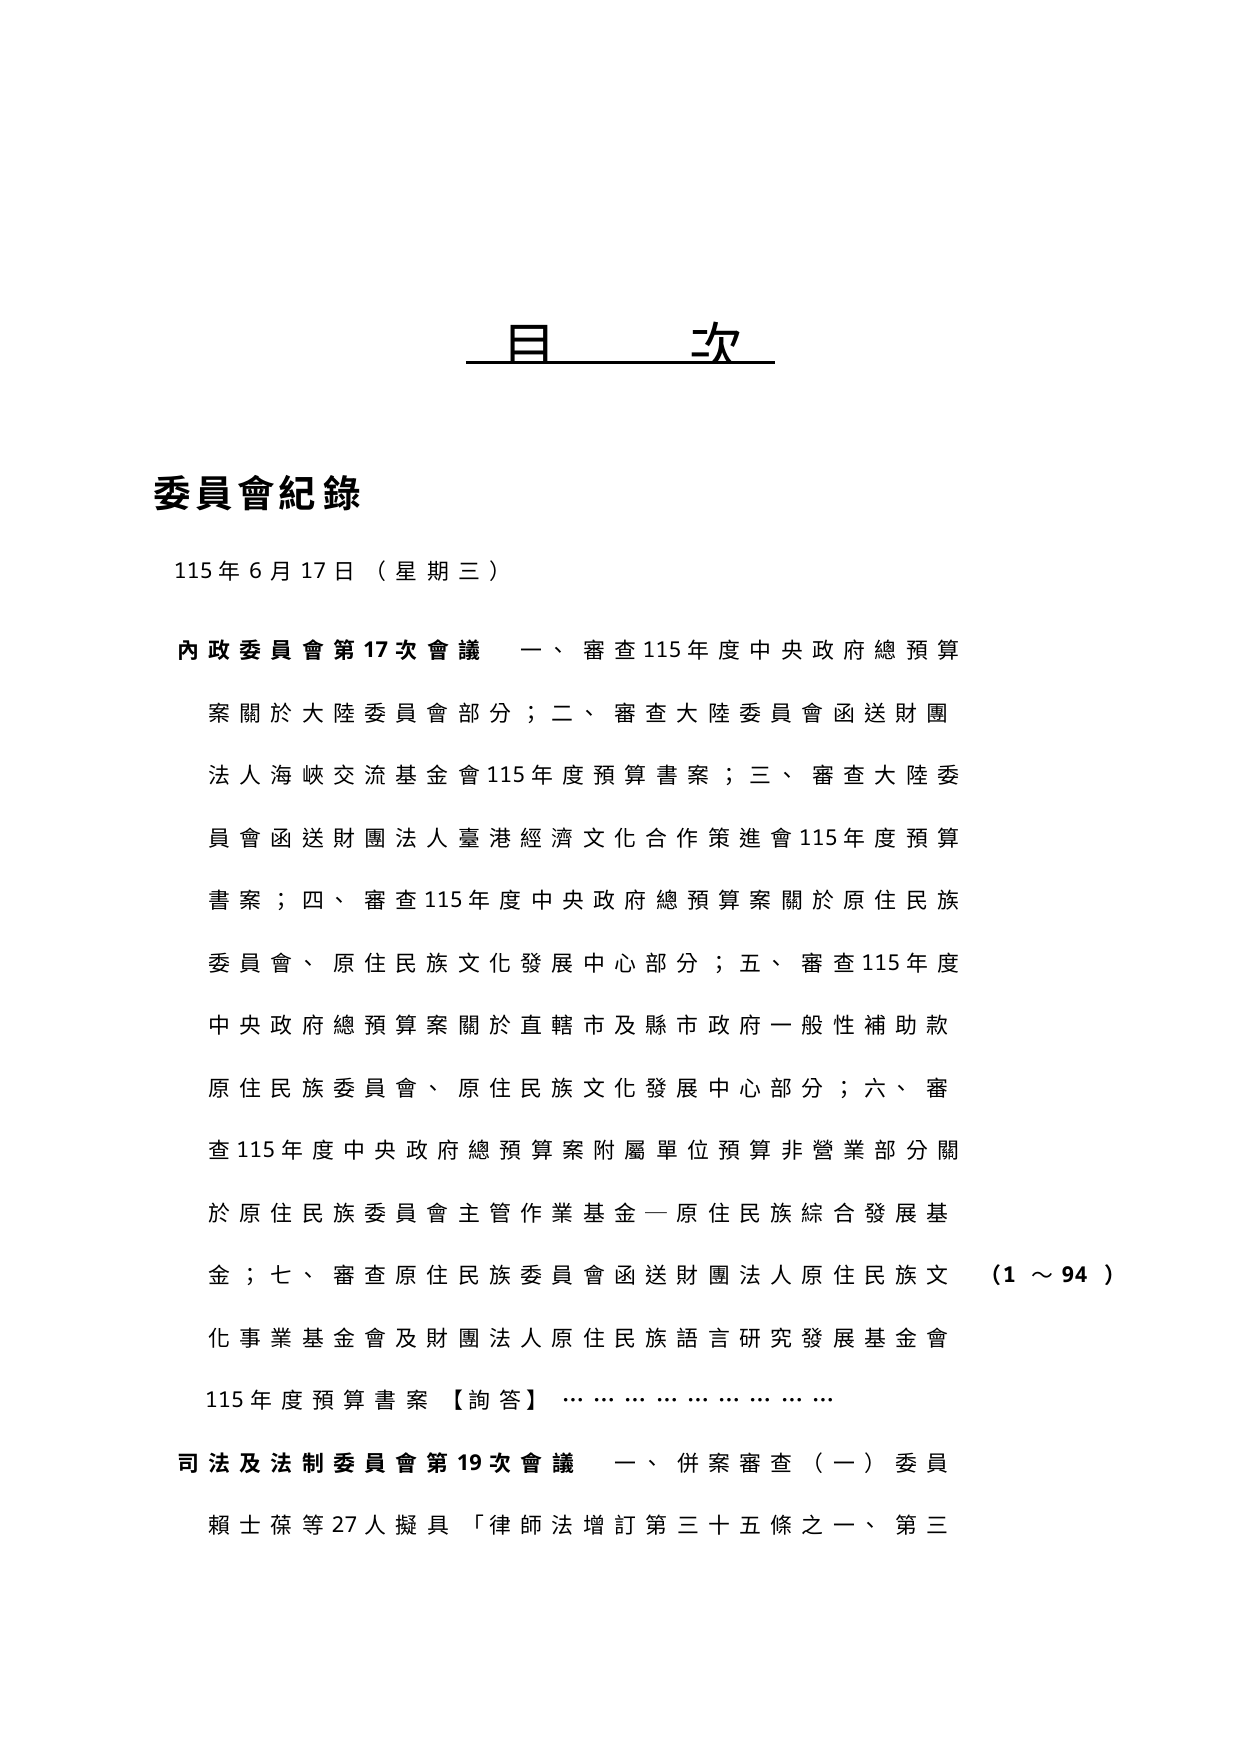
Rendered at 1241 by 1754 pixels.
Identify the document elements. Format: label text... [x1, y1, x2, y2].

table_cell （ [967, 618, 986, 1431]
table_cell （ [967, 1431, 986, 1556]
table_cell [1023, 1431, 1053, 1556]
table_header 委員會紀錄 115年6月17日（星期三） [150, 443, 1108, 618]
table_cell ） [1091, 618, 1108, 1431]
table_cell 94 [1053, 618, 1091, 1431]
table_cell 1 [986, 618, 1023, 1431]
table_cell 司法及法制委員會第19次會議 一、併案審查（一）委員賴士葆等27人擬具「律師法增訂第三十五條之一、第三 [150, 1431, 967, 1556]
table_cell 內政委員會第17次會議 一、審查115年度中央政府總預算案關於大陸委員會部分；二、審查大陸委員會函送財團法人海峽交流基金會115年度預算書案；三、審查大陸委員會函送財團法人臺港經濟文化合作策進會115年度預算書案；四、審查115年度中央政府總預算案關於原住民族委員會、原住民族文化發展中心部分；五、審查115年度中央政府總預算案關於直轄市及縣市政府一般性補助款原住民族委員會、原住民族文化發展中心部分；六、審查115年度中央政府總預算案附屬單位預算非營業部分關於原住民族委員會主管作業基金─原住民族綜合發展基金；七、審查原住民族委員會函送財團法人原住民族文化事業基金會及財團法人原住民族語言研究發展基金會115年度預算書案【詢答】……………………… [150, 618, 967, 1431]
table_cell ～ [1023, 618, 1053, 1431]
table_header 目 次 [466, 281, 774, 361]
table_cell [1053, 1431, 1091, 1556]
table_cell 95 [986, 1431, 1023, 1556]
table_cell ） [1091, 1431, 1108, 1556]
